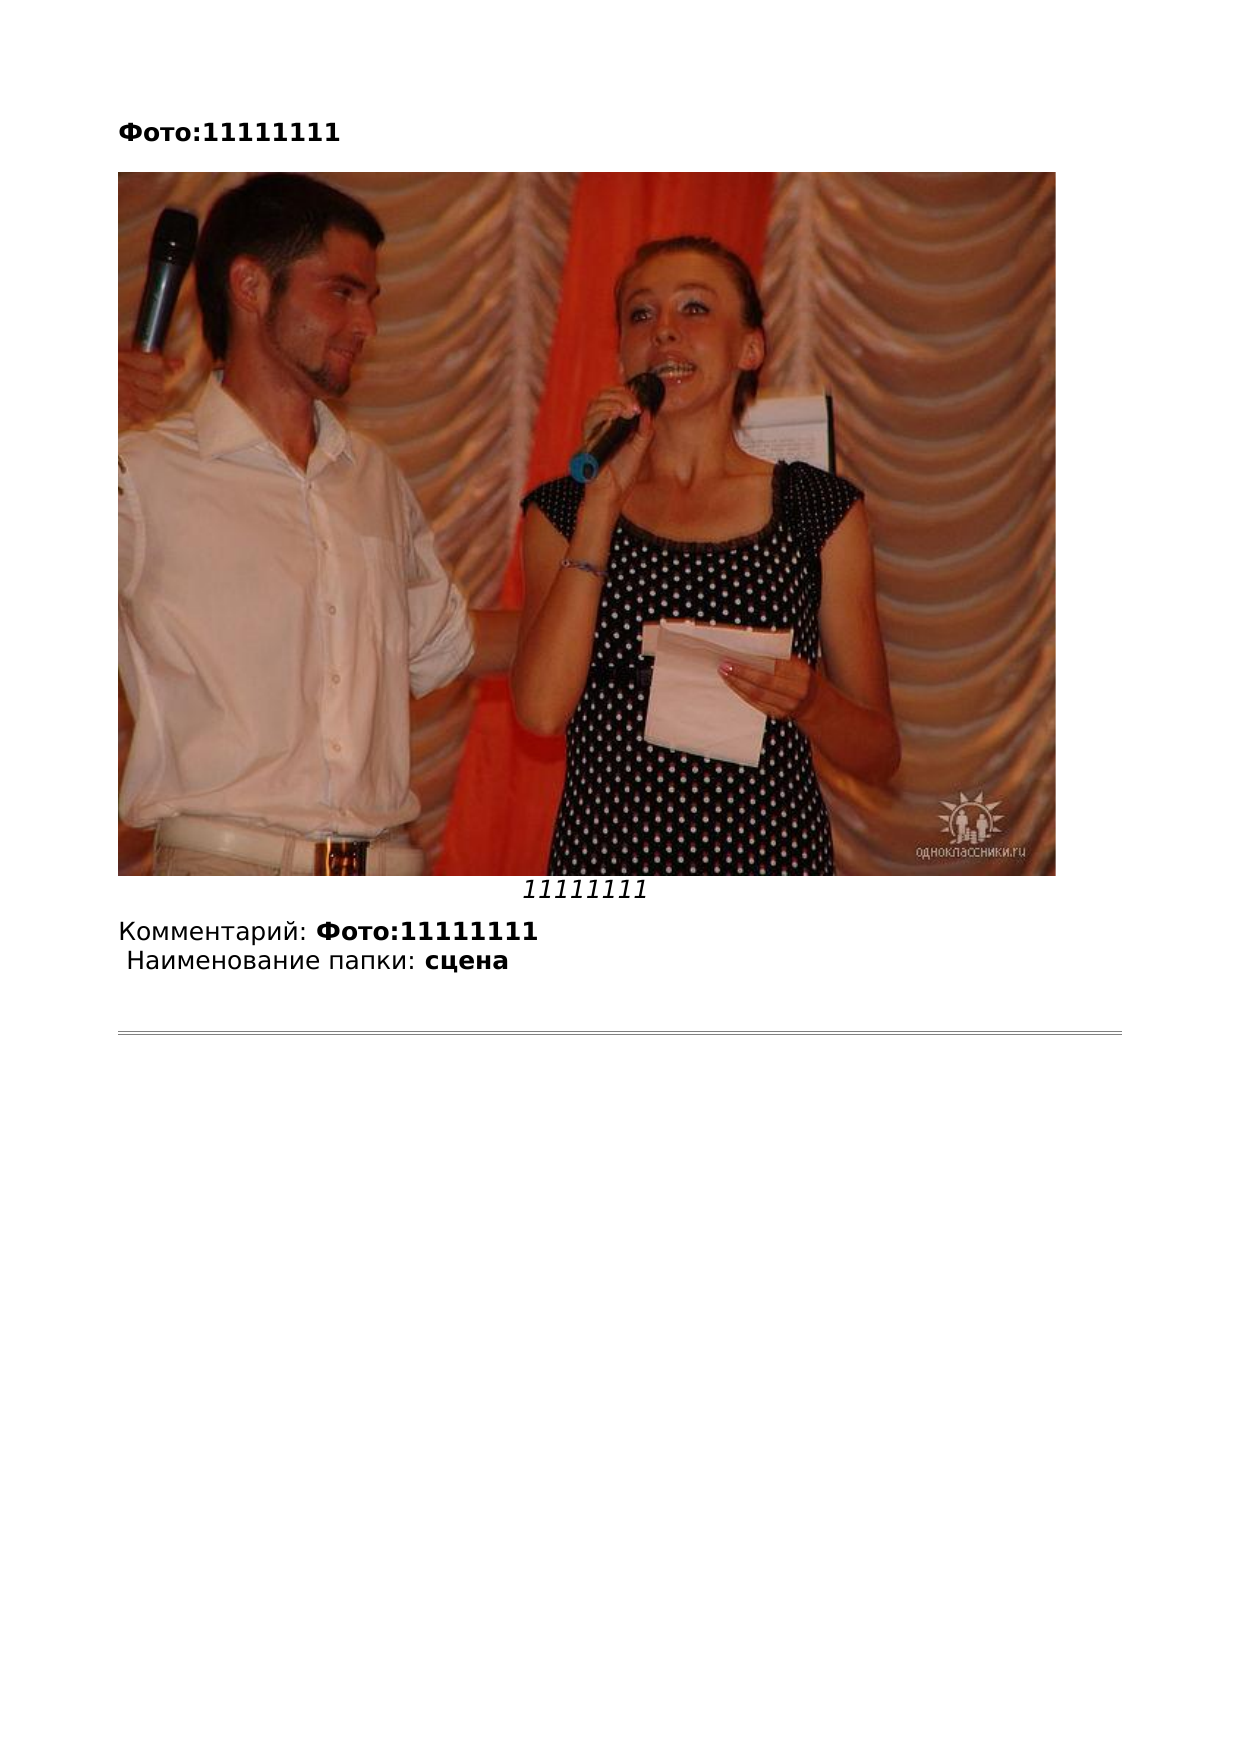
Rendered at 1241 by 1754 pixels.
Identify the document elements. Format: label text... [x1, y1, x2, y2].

text Комментарий: Фото:11111111 Наименование папки: сцена [118, 917, 1122, 1004]
picture [118, 172, 1056, 876]
text 11111111 [118, 876, 1056, 904]
subtitle Фото:11111111 [118, 118, 1122, 147]
